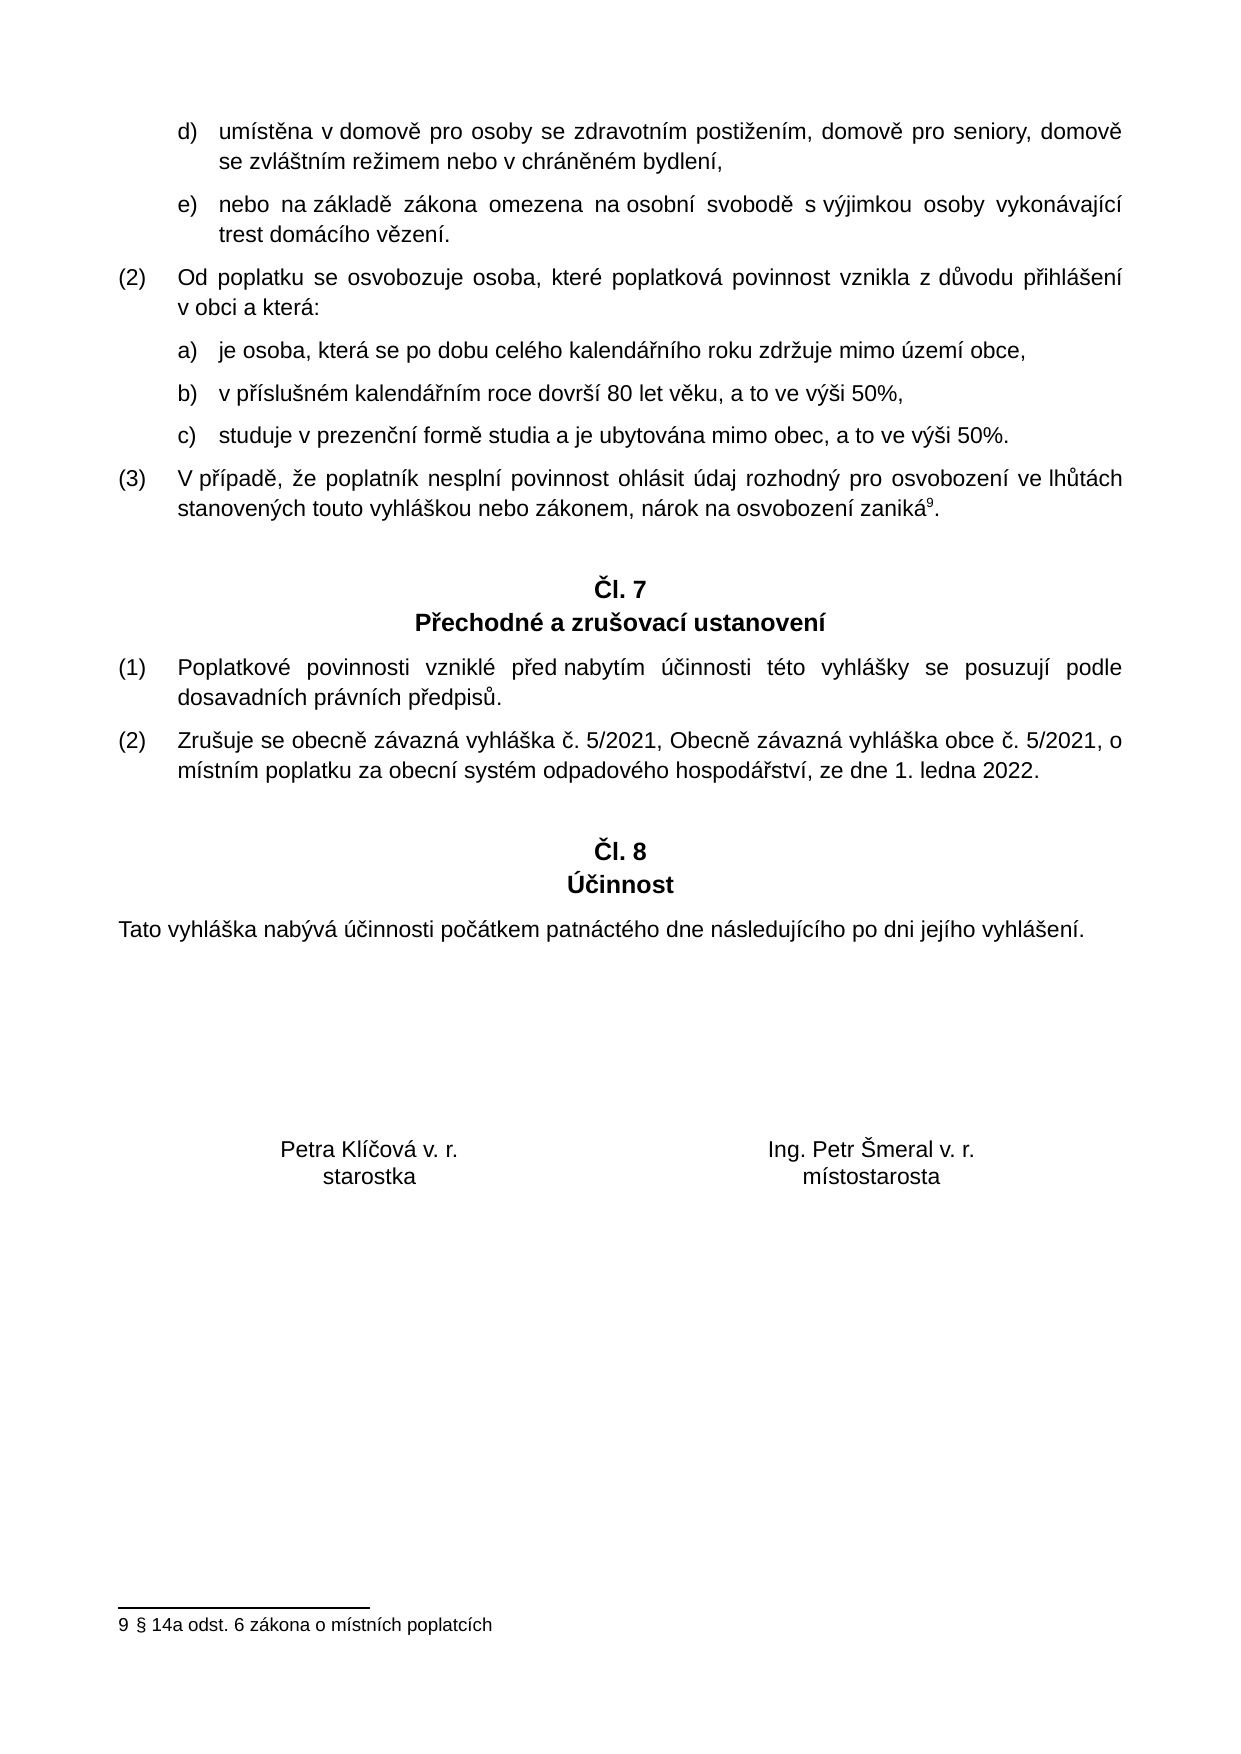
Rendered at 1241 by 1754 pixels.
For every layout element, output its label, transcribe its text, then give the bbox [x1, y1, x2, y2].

list umístěna v domově pro osoby se zdravotním postižením, domově pro seniory, domově se zvláštním režimem nebo v chráněném bydlení, [177, 118, 1122, 175]
table_cell [118, 1195, 620, 1313]
table_header Petra Klíčová v. r. starostka [118, 1077, 620, 1195]
list studuje v prezenční formě studia a je ubytována mimo obec, a to ve výši 50%. [177, 422, 1122, 449]
list nebo na základě zákona omezena na osobní svobodě s výjimkou osoby vykonávající trest domácího vězení. [177, 191, 1122, 248]
subtitle Čl. 8 Účinnost [118, 837, 1122, 899]
table_header Ing. Petr Šmeral v. r. místostarosta [620, 1077, 1122, 1195]
list Od poplatku se osvobozuje osoba, které poplatková povinnost vznikla z důvodu přihlášení v obci a která: [118, 264, 1122, 321]
text Tato vyhláška nabývá účinnosti počátkem patnáctého dne následujícího po dni jejího vyhlášení. [118, 916, 1122, 942]
table_cell [620, 1195, 1122, 1313]
list Zrušuje se obecně závazná vyhláška č. 5/2021, Obecně závazná vyhláška obce č. 5/2021, o místním poplatku za obecní systém odpadového hospodářství, ze dne 1. ledna 2022. [118, 727, 1122, 783]
list Poplatkové povinnosti vzniklé před nabytím účinnosti této vyhlášky se posuzují podle dosavadních právních předpisů. [118, 654, 1122, 711]
list je osoba, která se po dobu celého kalendářního roku zdržuje mimo území obce, [177, 337, 1122, 363]
list V případě, že poplatník nesplní povinnost ohlásit údaj rozhodný pro osvobození ve lhůtách stanovených touto vyhláškou nebo zákonem, nárok na osvobození zaniká. [118, 465, 1122, 522]
list § 14a odst. 6 zákona o místních poplatcích [118, 1614, 1122, 1635]
list v příslušném kalendářním roce dovrší 80 let věku, a to ve výši 50%, [177, 379, 1122, 406]
subtitle Čl. 7 Přechodné a zrušovací ustanovení [118, 575, 1122, 637]
